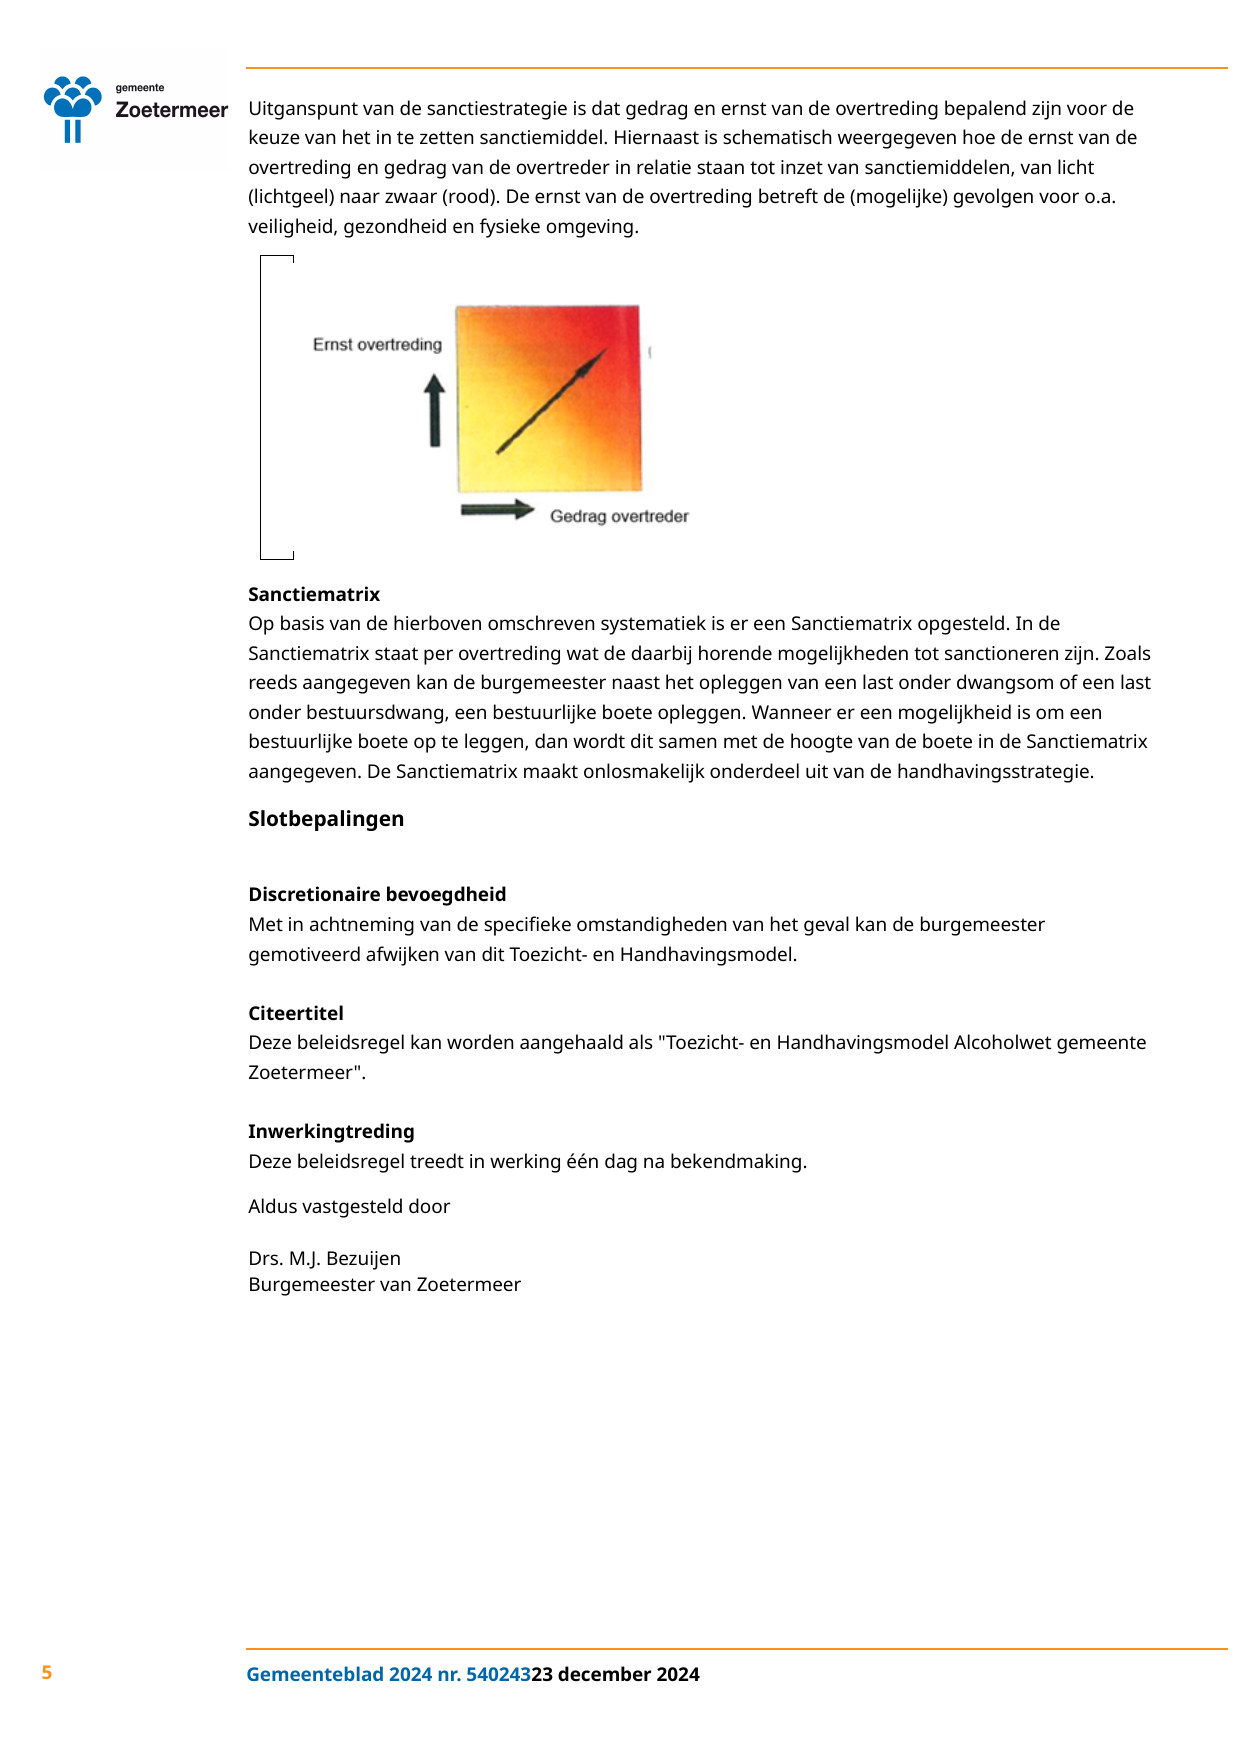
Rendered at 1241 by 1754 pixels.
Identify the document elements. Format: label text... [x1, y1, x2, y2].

text Sanctiematrix [248, 581, 1152, 607]
text Discretionaire bevoegdheid [248, 882, 1152, 907]
text Deze beleidsregel kan worden aangehaald als "Toezicht- en Handhavingsmodel Alcoholwet gemeente Zoetermeer". [248, 1029, 1152, 1085]
text Burgemeester van Zoetermeer [248, 1271, 1152, 1296]
text Drs. M.J. Bezuijen [248, 1245, 1152, 1271]
text Inwerkingtreding [248, 1118, 1152, 1144]
text Citeertitel [248, 1000, 1152, 1026]
text Met in achtneming van de specifieke omstandigheden van het geval kan de burgemeester gemotiveerd afwijken van dit Toezicht- en Handhavingsmodel. [248, 911, 1152, 967]
picture [268, 263, 742, 551]
text Slotbepalingen [248, 804, 1152, 832]
picture [41, 47, 231, 172]
text Op basis van de hierboven omschreven systematiek is er een Sanctiematrix opgesteld. In de Sanctiematrix staat per overtreding wat de daarbij horende mogelijkheden tot sanctioneren zijn. Zoals reeds aangegeven kan de burgemeester naast het opleggen van een last onder dwangsom of een last onder bestuursdwang, een bestuurlijke boete opleggen. Wanneer er een mogelijkheid is om een bestuurlijke boete op te leggen, dan wordt dit samen met de hoogte van de boete in de Sanctiematrix aangegeven. De Sanctiematrix maakt onlosmakelijk onderdeel uit van de handhavingsstrategie. [248, 610, 1152, 784]
text Uitganspunt van de sanctiestrategie is dat gedrag en ernst van de overtreding bepalend zijn voor de keuze van het in te zetten sanctiemiddel. Hiernaast is schematisch weergegeven hoe de ernst van de overtreding en gedrag van de overtreder in relatie staan tot inzet van sanctiemiddelen, van licht (lichtgeel) naar zwaar (rood). De ernst van de overtreding betreft de (mogelijke) gevolgen voor o.a. veiligheid, gezondheid en fysieke omgeving. [248, 95, 1152, 239]
text Deze beleidsregel treedt in werking één dag na bekendmaking. [248, 1148, 1152, 1174]
text Aldus vastgesteld door [248, 1193, 1152, 1219]
